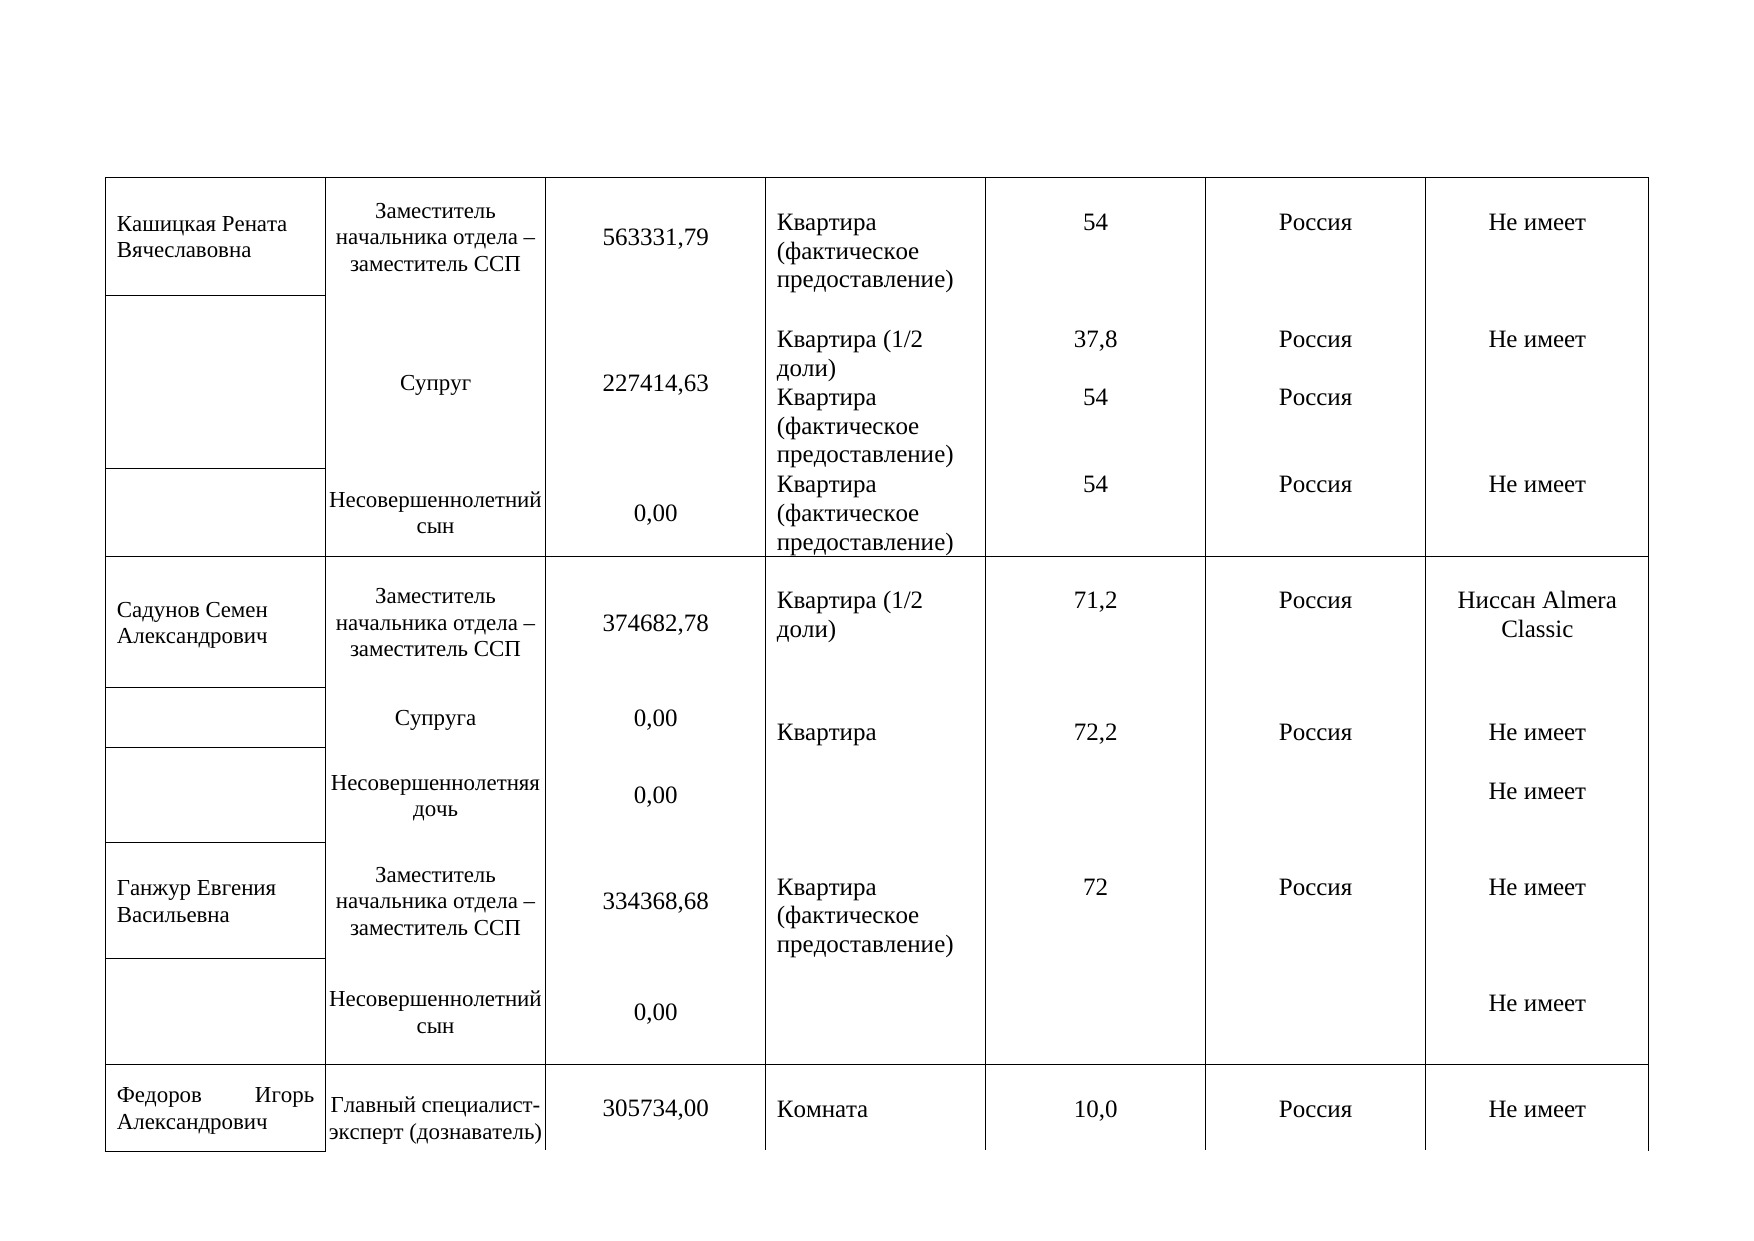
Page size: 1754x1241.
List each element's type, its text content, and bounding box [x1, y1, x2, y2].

table_cell 54 [986, 178, 1205, 295]
table_cell 0,00 [546, 468, 765, 556]
table_cell Квартира (1/2 доли) [766, 557, 985, 687]
table_cell 305734,00 [545, 1065, 765, 1151]
table_cell Не имеет [1426, 178, 1648, 295]
table_cell Не имеет [1426, 747, 1648, 842]
table_cell Квартира (1/2 доли) Квартира (фактическое предоставление) [766, 295, 985, 468]
table_cell 334368,68 [546, 842, 765, 958]
table_cell Супруга [326, 687, 545, 747]
table_cell Не имеет [1426, 687, 1648, 747]
table_cell Не имеет [1426, 842, 1648, 958]
table_cell Главный специалист-эксперт (дознаватель) [326, 1065, 545, 1151]
table_cell [986, 747, 1205, 842]
table_cell Не имеет [1426, 295, 1648, 468]
table_cell [986, 958, 1205, 1064]
table_cell 72 [986, 842, 1205, 958]
table_cell Ганжур Евгения Васильевна [106, 843, 325, 958]
table_cell 71,2 [986, 557, 1205, 687]
table_cell Квартира (фактическое предоставление) [766, 842, 985, 958]
table_cell 0,00 [546, 747, 765, 842]
table_cell 227414,63 [546, 295, 765, 468]
table_cell [106, 296, 325, 468]
table_cell Россия [1206, 557, 1425, 687]
table_cell 0,00 [546, 958, 765, 1064]
table_cell Ниссан Almera Classic [1426, 557, 1648, 687]
table_cell [766, 958, 985, 1064]
table_cell Россия [1205, 1065, 1425, 1151]
table_cell Россия [1206, 687, 1425, 747]
table_cell 0,00 [546, 687, 765, 747]
table_cell Квартира (фактическое предоставление) [766, 178, 985, 295]
table_cell Несовершеннолетняя дочь [326, 747, 545, 842]
table_cell [106, 469, 325, 556]
table_cell Россия [1206, 468, 1425, 556]
table_cell Не имеет [1426, 468, 1648, 556]
table_cell Квартира [766, 687, 985, 747]
table_cell Несовершеннолетний сын [326, 958, 545, 1064]
table_cell [1206, 958, 1425, 1064]
table_cell [106, 688, 325, 747]
table_cell [766, 747, 985, 842]
table_cell 374682,78 [546, 557, 765, 687]
table_cell Садунов Семен Александрович [106, 557, 325, 687]
table_cell 72,2 [986, 687, 1205, 747]
table_cell 10,0 [985, 1065, 1205, 1151]
table_cell Заместитель начальника отдела – заместитель ССП [326, 178, 545, 295]
table_cell Супруг [326, 295, 545, 468]
table_cell Россия [1206, 842, 1425, 958]
table_cell Заместитель начальника отдела – заместитель ССП [326, 557, 545, 687]
table_cell Комната [765, 1065, 985, 1151]
table_cell Квартира (фактическое предоставление) [766, 468, 985, 556]
table_cell Россия [1206, 178, 1425, 295]
table_cell 54 [986, 468, 1205, 556]
table_cell Не имеет [1425, 1065, 1648, 1151]
table_cell Заместитель начальника отдела – заместитель ССП [326, 842, 545, 958]
table_cell Не имеет [1426, 958, 1648, 1064]
table_cell 563331,79 [546, 178, 765, 295]
table_cell Несовершеннолетний сын [326, 468, 545, 556]
table_cell [106, 748, 325, 842]
table_cell Россия Россия [1206, 295, 1425, 468]
table_cell [1206, 747, 1425, 842]
table_cell 37,8 54 [986, 295, 1205, 468]
table_cell Кашицкая Рената Вячеславовна [106, 178, 325, 295]
table_cell Федоров Игорь Александрович [106, 1065, 325, 1151]
table_cell [106, 959, 325, 1064]
